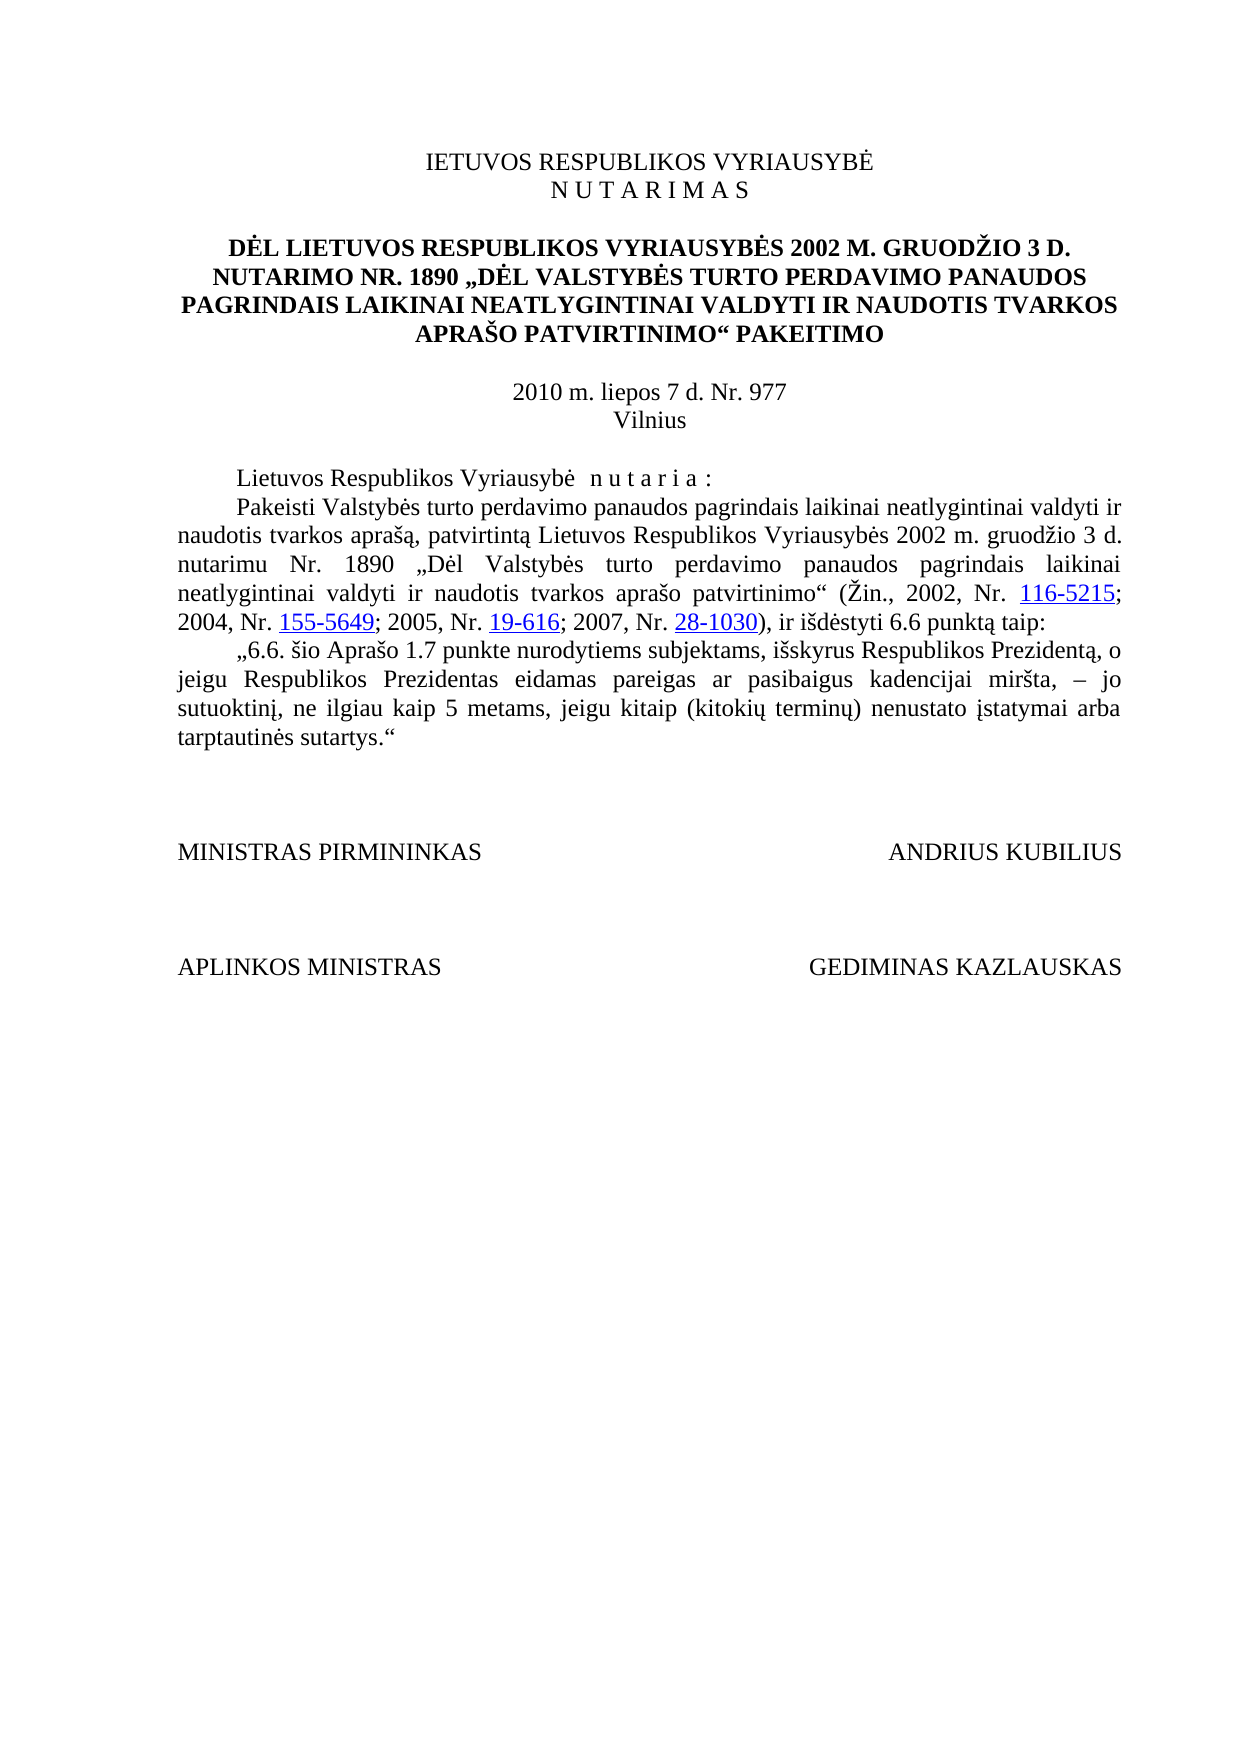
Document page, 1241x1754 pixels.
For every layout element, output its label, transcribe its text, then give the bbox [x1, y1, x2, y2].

text MINISTRAS PIRMININKAS ANDRIUS KUBILIUS [177, 837, 1122, 866]
text APLINKOS MINISTRAS GEDIMINAS KAZLAUSKAS [177, 952, 1122, 981]
text „6.6. šio Aprašo 1.7 punkte nurodytiems subjektams, išskyrus Respublikos Prezidentą, o jeigu Respublikos Prezidentas eidamas pareigas ar pasibaigus kadencijai miršta, – jo sutuoktinį, ne ilgiau kaip 5 metams, jeigu kitaip (kitokių terminų) nenustato įstatymai arba tarptautinės sutartys.“ [177, 636, 1122, 751]
text ietuvos Respublikos Vyriausybė [177, 147, 1122, 176]
text NUTARIMAS [177, 176, 1122, 204]
text Pakeisti Valstybės turto perdavimo panaudos pagrindais laikinai neatlygintinai valdyti ir naudotis tvarkos aprašą, patvirtintą Lietuvos Respublikos Vyriausybės 2002 m. gruodžio 3 d. nutarimu Nr. 1890 „Dėl Valstybės turto perdavimo panaudos pagrindais laikinai neatlygintinai valdyti ir naudotis tvarkos aprašo patvirtinimo“ (Žin., 2002, Nr. 116-5215; 2004, Nr. 155-5649; 2005, Nr. 19-616; 2007, Nr. 28-1030), ir išdėstyti 6.6 punktą taip: [177, 492, 1122, 636]
text Lietuvos Respublikos Vyriausybė nutaria: [177, 463, 1122, 492]
text 2010 m. liepos 7 d. Nr. 977 [177, 377, 1122, 406]
text Vilnius [177, 406, 1122, 434]
text DĖL LIETUVOS RESPUBLIKOS VYRIAUSYBĖS 2002 M. GRUODŽIO 3 D. NUTARIMO NR. 1890 „DĖL VALSTYBĖS TURTO PERDAVIMO PANAUDOS PAGRINDAIS LAIKINAI NEATLYGINTINAI VALDYTI IR NAUDOTIS TVARKOS APRAŠO PATVIRTINIMO“ PAKEITIMO [177, 233, 1122, 348]
